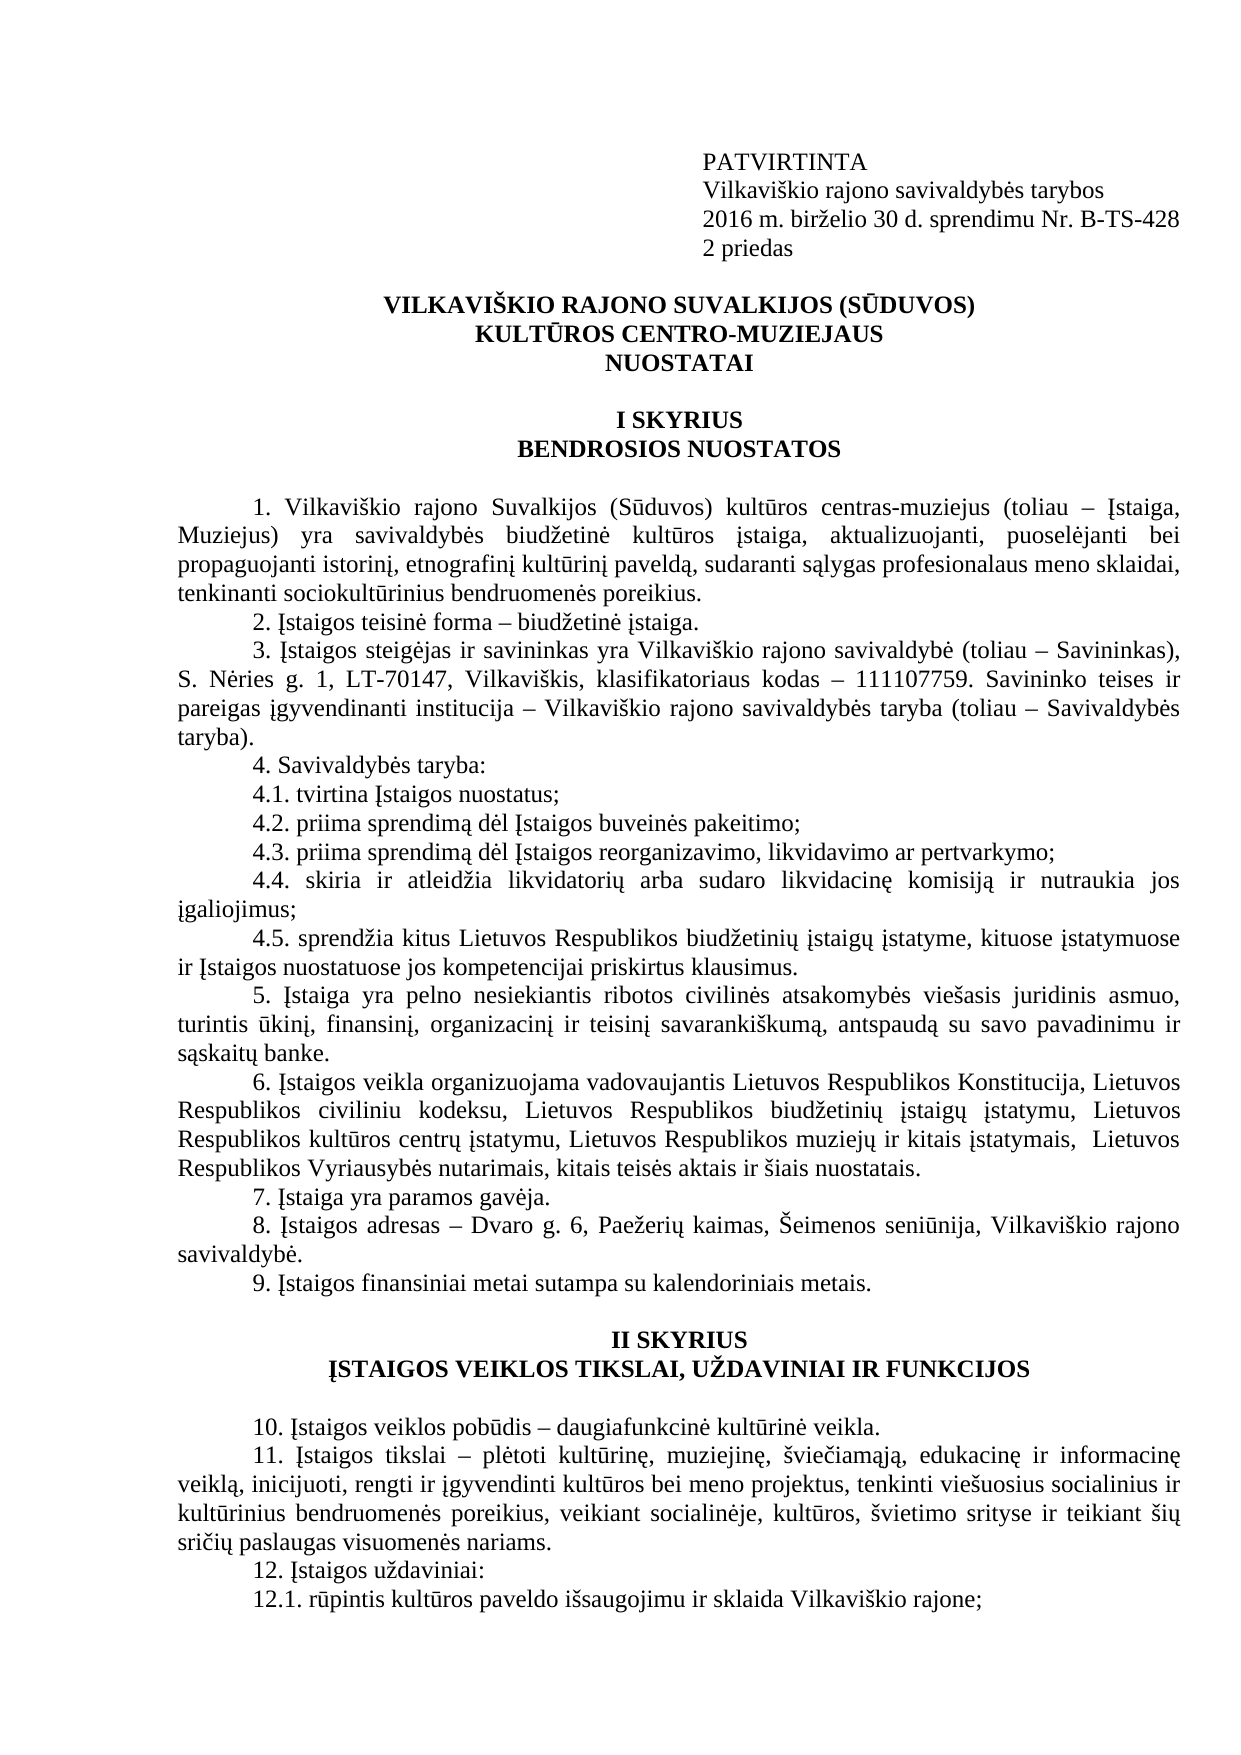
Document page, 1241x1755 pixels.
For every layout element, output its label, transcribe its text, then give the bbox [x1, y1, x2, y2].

text BENDROSIOS NUOSTATOS [177, 434, 1181, 463]
text KULTŪROS CENTRO-MUZIEJAUS [177, 319, 1181, 348]
text 4.5. sprendžia kitus Lietuvos Respublikos biudžetinių įstaigų įstatyme, kituose įstatymuose ir Įstaigos nuostatuose jos kompetencijai priskirtus klausimus. [177, 923, 1181, 981]
text 11. Įstaigos tikslai – plėtoti kultūrinę, muziejinę, šviečiamąją, edukacinę ir informacinę veiklą, inicijuoti, rengti ir įgyvendinti kultūros bei meno projektus, tenkinti viešuosius socialinius ir kultūrinius bendruomenės poreikius, veikiant socialinėje, kultūros, švietimo srityse ir teikiant šių sričių paslaugas visuomenės nariams. [177, 1441, 1181, 1556]
text 4. Savivaldybės taryba: [177, 751, 1181, 779]
text 7. Įstaiga yra paramos gavėja. [177, 1182, 1181, 1211]
text 4.4. skiria ir atleidžia likvidatorių arba sudaro likvidacinę komisiją ir nutraukia jos įgaliojimus; [177, 866, 1181, 923]
text 4.2. priima sprendimą dėl Įstaigos buveinės pakeitimo; [177, 808, 1181, 837]
text VILKAVIŠKIO RAJONO SUVALKIJOS (SŪDUVOS) [177, 291, 1181, 319]
text II SKYRIUS [177, 1326, 1181, 1354]
text 5. Įstaiga yra pelno nesiekiantis ribotos civilinės atsakomybės viešasis juridinis asmuo, turintis ūkinį, finansinį, organizacinį ir teisinį savarankiškumą, antspaudą su savo pavadinimu ir sąskaitų banke. [177, 981, 1181, 1067]
text I SKYRIUS [177, 406, 1181, 434]
text 8. Įstaigos adresas – Dvaro g. 6, Paežerių kaimas, Šeimenos seniūnija, Vilkaviškio rajono savivaldybė. [177, 1211, 1181, 1268]
text 4.1. tvirtina Įstaigos nuostatus; [177, 779, 1181, 808]
text 2. Įstaigos teisinė forma – biudžetinė įstaiga. [177, 607, 1181, 636]
text NUOSTATAI [177, 348, 1181, 377]
text 10. Įstaigos veiklos pobūdis – daugiafunkcinė kultūrinė veikla. [177, 1412, 1181, 1441]
text 12. Įstaigos uždaviniai: [177, 1556, 1181, 1584]
text Vilkaviškio rajono savivaldybės tarybos [621, 176, 1181, 204]
text 1. Vilkaviškio rajono Suvalkijos (Sūduvos) kultūros centras-muziejus (toliau – Įstaiga, Muziejus) yra savivaldybės biudžetinė kultūros įstaiga, aktualizuojanti, puoselėjanti bei propaguojanti istorinį, etnografinį kultūrinį paveldą, sudaranti sąlygas profesionalaus meno sklaidai, tenkinanti sociokultūrinius bendruomenės poreikius. [177, 492, 1181, 607]
text 2 priedas [621, 233, 1181, 262]
text 4.3. priima sprendimą dėl Įstaigos reorganizavimo, likvidavimo ar pertvarkymo; [177, 837, 1181, 866]
text 6. Įstaigos veikla organizuojama vadovaujantis Lietuvos Respublikos Konstitucija, Lietuvos Respublikos civiliniu kodeksu, Lietuvos Respublikos biudžetinių įstaigų įstatymu, Lietuvos Respublikos kultūros centrų įstatymu, Lietuvos Respublikos muziejų ir kitais įstatymais, Lietuvos Respublikos Vyriausybės nutarimais, kitais teisės aktais ir šiais nuostatais. [177, 1067, 1181, 1182]
text PATVIRTINTA [621, 147, 1181, 176]
text 12.1. rūpintis kultūros paveldo išsaugojimu ir sklaida Vilkaviškio rajone; [177, 1584, 1181, 1613]
text 3. Įstaigos steigėjas ir savininkas yra Vilkaviškio rajono savivaldybė (toliau – Savininkas), S. Nėries g. 1, LT-70147, Vilkaviškis, klasifikatoriaus kodas – 111107759. Savininko teises ir pareigas įgyvendinanti institucija – Vilkaviškio rajono savivaldybės taryba (toliau – Savivaldybės taryba). [177, 636, 1181, 751]
text 2016 m. birželio 30 d. sprendimu Nr. B-TS-428 [621, 204, 1181, 233]
text ĮSTAIGOS VEIKLOS TIKSLAI, UŽDAVINIAI IR FUNKCIJOS [177, 1354, 1181, 1383]
text 9. Įstaigos finansiniai metai sutampa su kalendoriniais metais. [177, 1268, 1181, 1297]
